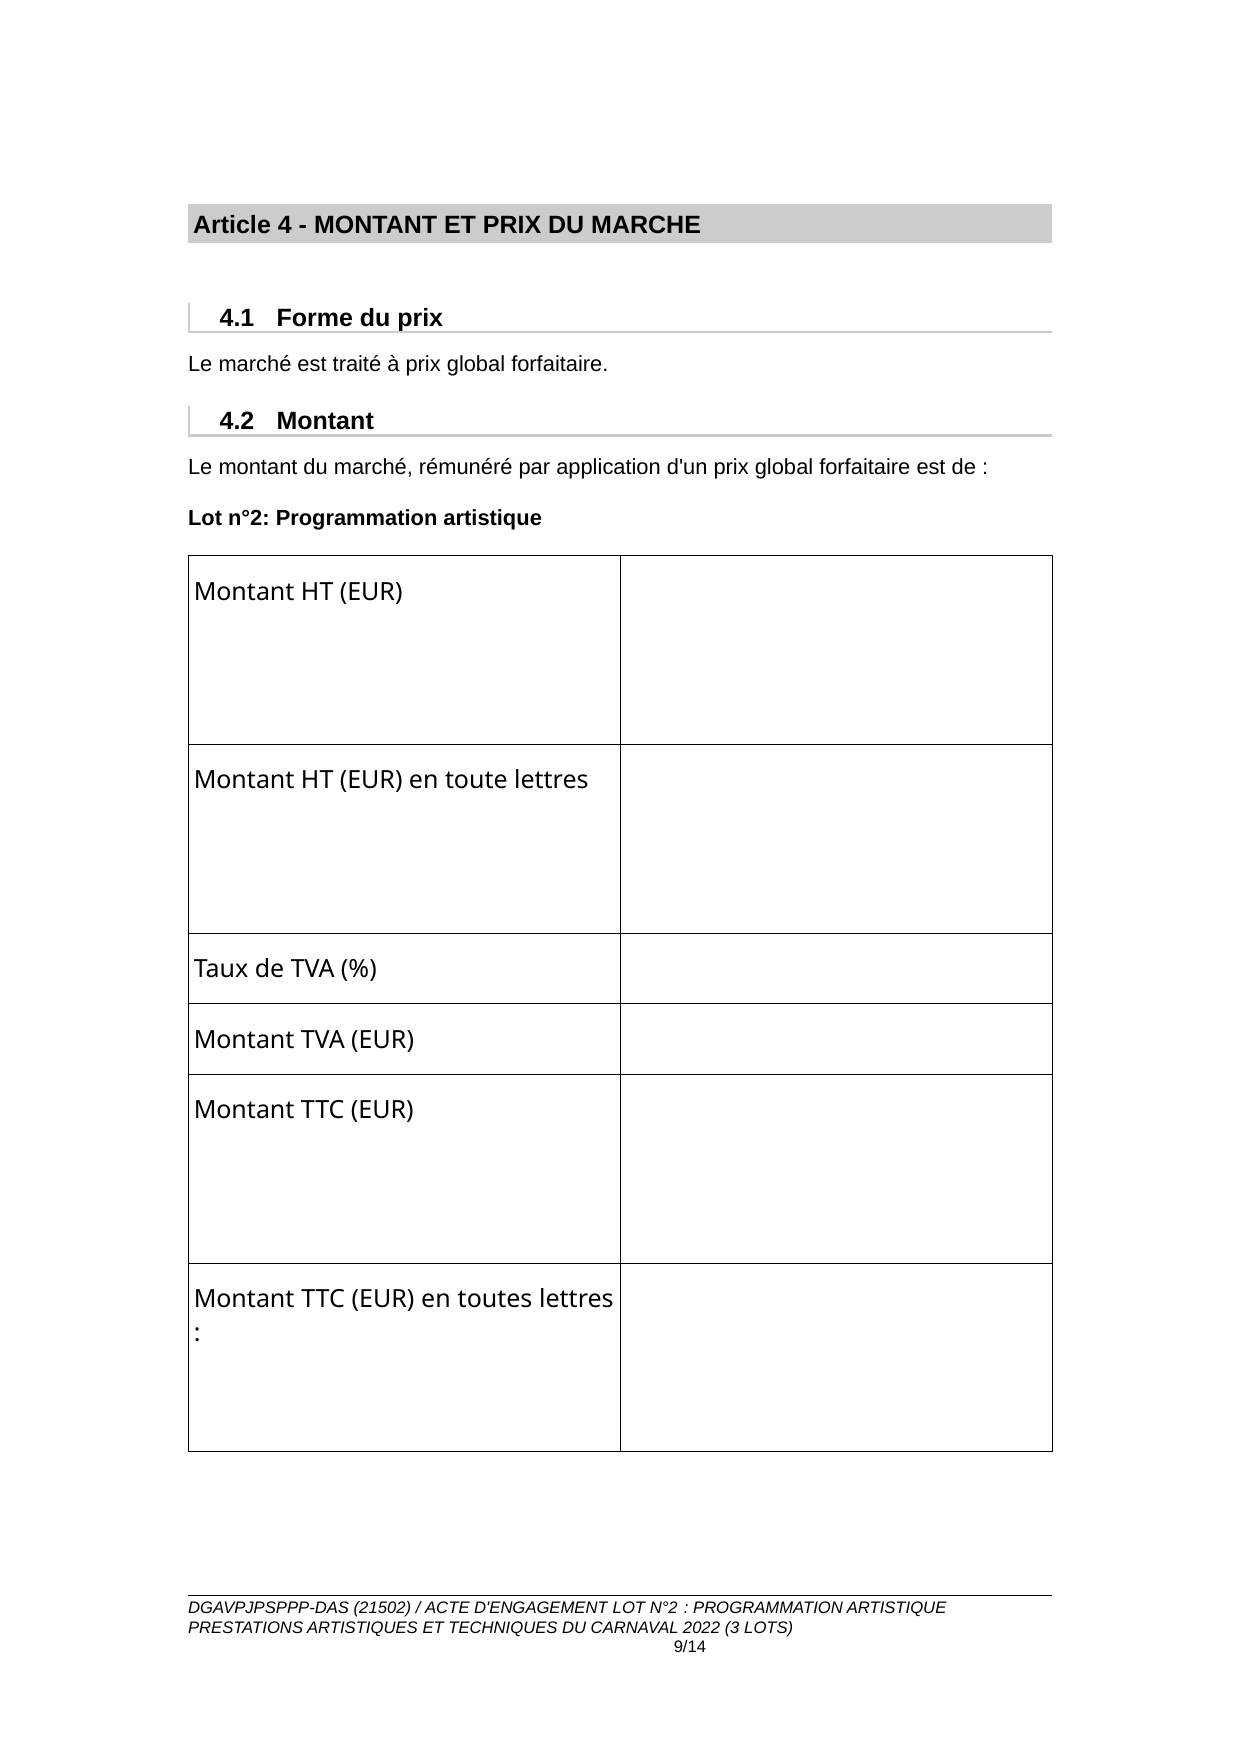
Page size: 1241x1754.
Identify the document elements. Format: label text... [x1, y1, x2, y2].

table_cell [621, 1264, 1052, 1451]
subtitle Forme du prix [188, 302, 1052, 331]
table_header [621, 556, 1052, 744]
text Le montant du marché, rémunéré par application d'un prix global forfaitaire est de : [188, 454, 1052, 479]
subtitle Montant [190, 406, 1052, 434]
subtitle MONTANT ET PRIX DU MARCHE [190, 207, 1050, 241]
table_header Montant HT (EUR) [189, 556, 620, 744]
table_cell [621, 934, 1052, 1003]
table_cell Montant TTC (EUR) en toutes lettres : [189, 1264, 620, 1451]
table_cell Montant TVA (EUR) [189, 1004, 620, 1074]
text Le marché est traité à prix global forfaitaire. [188, 351, 1052, 376]
table_cell Taux de TVA (%) [189, 934, 620, 1003]
table_cell [621, 1075, 1052, 1263]
table_cell [621, 1004, 1052, 1074]
table_cell Montant HT (EUR) en toute lettres [189, 745, 620, 933]
table_cell Montant TTC (EUR) [189, 1075, 620, 1263]
text Lot n°2: Programmation artistique [188, 505, 1052, 530]
table_cell [621, 745, 1052, 933]
